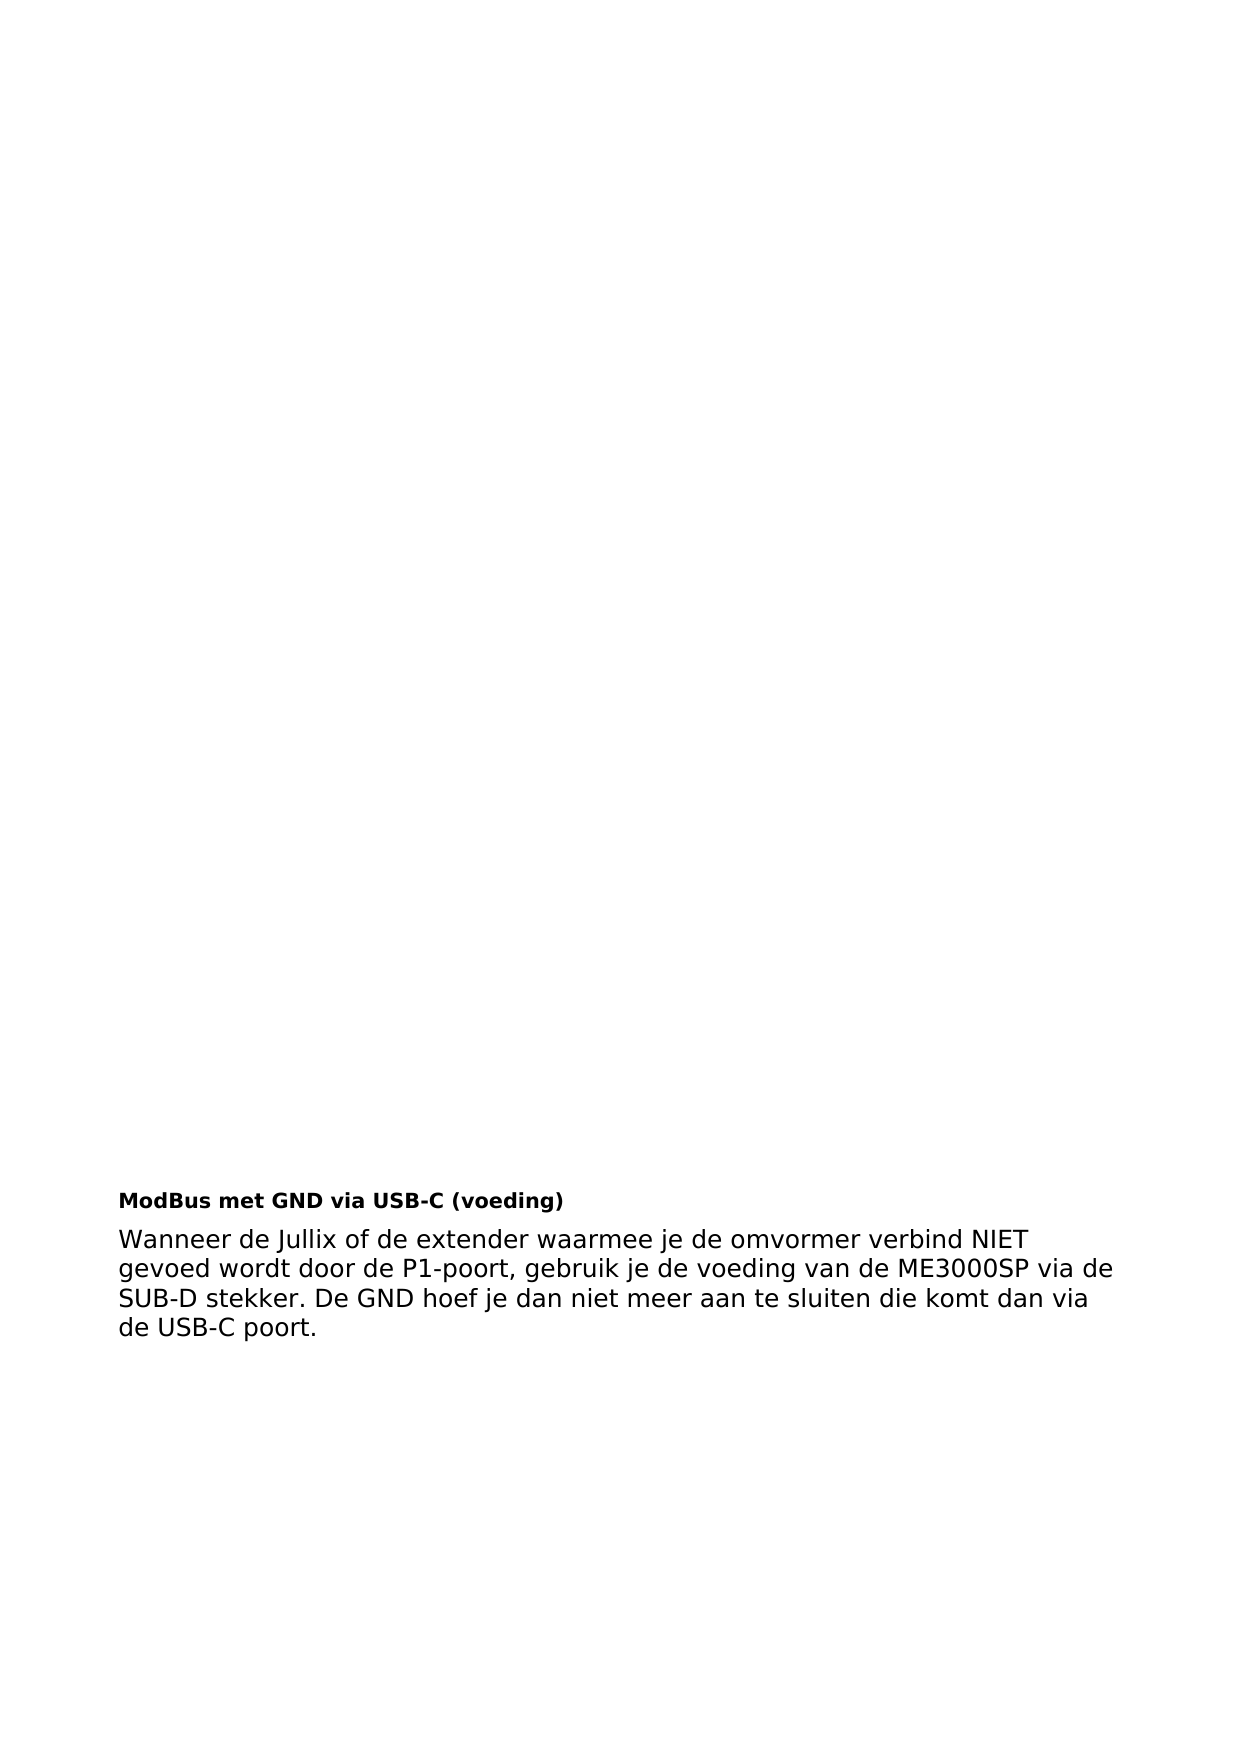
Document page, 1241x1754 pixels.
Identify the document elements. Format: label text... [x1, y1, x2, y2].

text Wanneer de Jullix of de extender waarmee je de omvormer verbind NIET gevoed wordt door de P1-poort, gebruik je de voeding van de ME3000SP via de SUB-D stekker. De GND hoef je dan niet meer aan te sluiten die komt dan via de USB-C poort. Kabel RS232 naar USB-C (EL0210) [118, 1226, 1122, 1371]
text [118, 118, 1122, 1151]
subtitle ModBus met GND via USB-C (voeding) [118, 1189, 1122, 1213]
